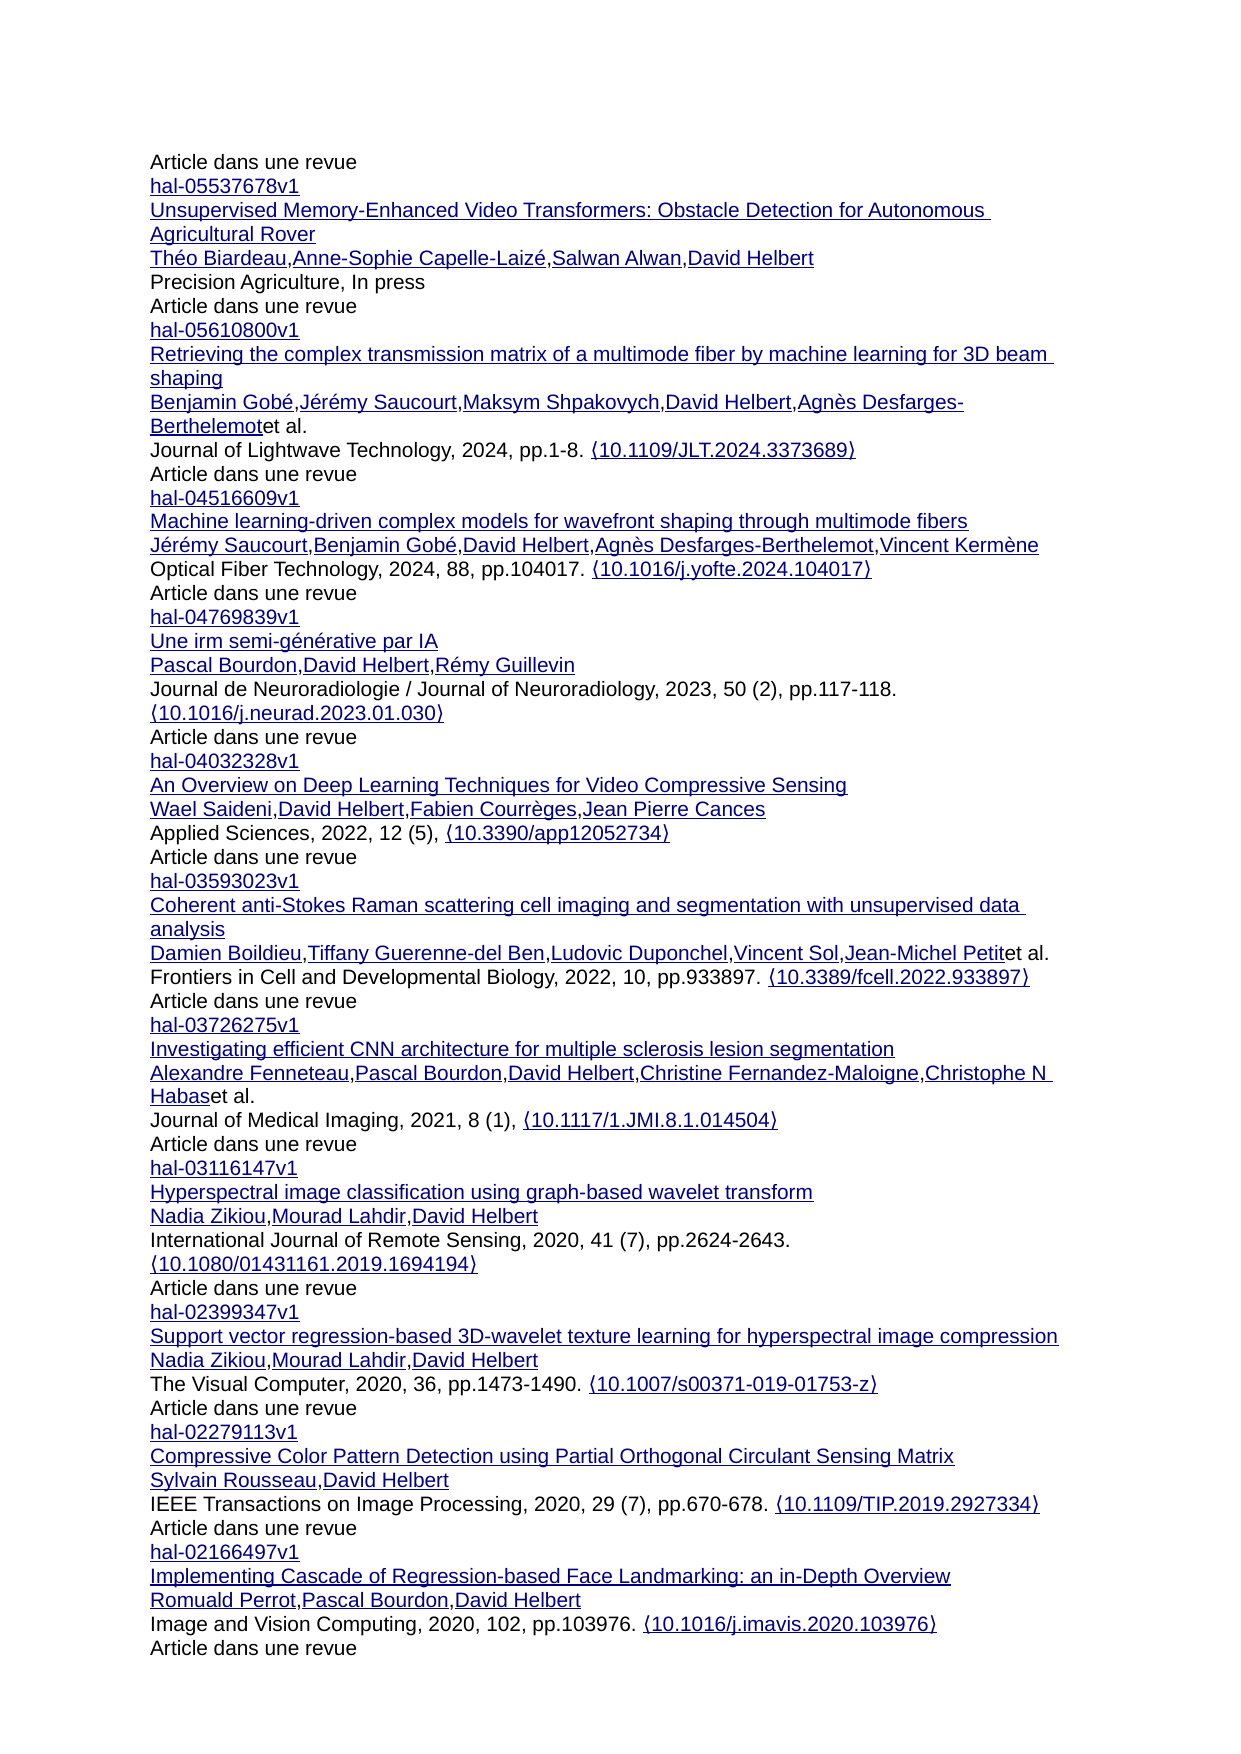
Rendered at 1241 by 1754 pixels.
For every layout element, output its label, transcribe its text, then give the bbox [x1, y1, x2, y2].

table_cell An Overview on Deep Learning Techniques for Video Compressive Sensing Wael Saideni,David Helbert,Fabien Courrèges,Jean Pierre Cances Applied Sciences, 2022, 12 (5), ⟨10.3390/app12052734⟩ Article dans une revue hal-03593023v1 [150, 773, 1090, 893]
table_cell Compressive Color Pattern Detection using Partial Orthogonal Circulant Sensing Matrix Sylvain Rousseau,David Helbert IEEE Transactions on Image Processing, 2020, 29 (7), pp.670-678. ⟨10.1109/TIP.2019.2927334⟩ Article dans une revue hal-02166497v1 [150, 1444, 1090, 1563]
table_cell Machine learning-driven complex models for wavefront shaping through multimode fibers Jérémy Saucourt,Benjamin Gobé,David Helbert,Agnès Desfarges-Berthelemot,Vincent Kermène Optical Fiber Technology, 2024, 88, pp.104017. ⟨10.1016/j.yofte.2024.104017⟩ Article dans une revue hal-04769839v1 [150, 509, 1090, 629]
table_cell Coherent anti-Stokes Raman scattering cell imaging and segmentation with unsupervised data analysis Damien Boildieu,Tiffany Guerenne-del Ben,Ludovic Duponchel,Vincent Sol,Jean-Michel Petitet al. Frontiers in Cell and Developmental Biology, 2022, 10, pp.933897. ⟨10.3389/fcell.2022.933897⟩ Article dans une revue hal-03726275v1 [150, 893, 1090, 1036]
table_cell Implementing Cascade of Regression-based Face Landmarking: an in-Depth Overview Romuald Perrot,Pascal Bourdon,David Helbert Image and Vision Computing, 2020, 102, pp.103976. ⟨10.1016/j.imavis.2020.103976⟩ Article dans une revue [150, 1564, 1090, 1659]
table_cell Article dans une revue hal-05537678v1 [150, 150, 1090, 198]
table_cell Unsupervised Memory-Enhanced Video Transformers: Obstacle Detection for Autonomous Agricultural Rover Théo Biardeau,Anne-Sophie Capelle-Laizé,Salwan Alwan,David Helbert Precision Agriculture, In press Article dans une revue hal-05610800v1 [150, 198, 1090, 342]
table_cell Hyperspectral image classification using graph-based wavelet transform Nadia Zikiou,Mourad Lahdir,David Helbert International Journal of Remote Sensing, 2020, 41 (7), pp.2624-2643. ⟨10.1080/01431161.2019.1694194⟩ Article dans une revue hal-02399347v1 [150, 1180, 1090, 1324]
table_cell Une irm semi-générative par IA Pascal Bourdon,David Helbert,Rémy Guillevin Journal de Neuroradiologie / Journal of Neuroradiology, 2023, 50 (2), pp.117-118. ⟨10.1016/j.neurad.2023.01.030⟩ Article dans une revue hal-04032328v1 [150, 629, 1090, 773]
table_cell Investigating efficient CNN architecture for multiple sclerosis lesion segmentation Alexandre Fenneteau,Pascal Bourdon,David Helbert,Christine Fernandez-Maloigne,Christophe N Habaset al. Journal of Medical Imaging, 2021, 8 (1), ⟨10.1117/1.JMI.8.1.014504⟩ Article dans une revue hal-03116147v1 [150, 1036, 1090, 1180]
table_cell Support vector regression-based 3D-wavelet texture learning for hyperspectral image compression Nadia Zikiou,Mourad Lahdir,David Helbert The Visual Computer, 2020, 36, pp.1473-1490. ⟨10.1007/s00371-019-01753-z⟩ Article dans une revue hal-02279113v1 [150, 1324, 1090, 1444]
table_cell Retrieving the complex transmission matrix of a multimode fiber by machine learning for 3D beam shaping Benjamin Gobé,Jérémy Saucourt,Maksym Shpakovych,David Helbert,Agnès Desfarges-Berthelemotet al. Journal of Lightwave Technology, 2024, pp.1-8. ⟨10.1109/JLT.2024.3373689⟩ Article dans une revue hal-04516609v1 [150, 342, 1090, 509]
